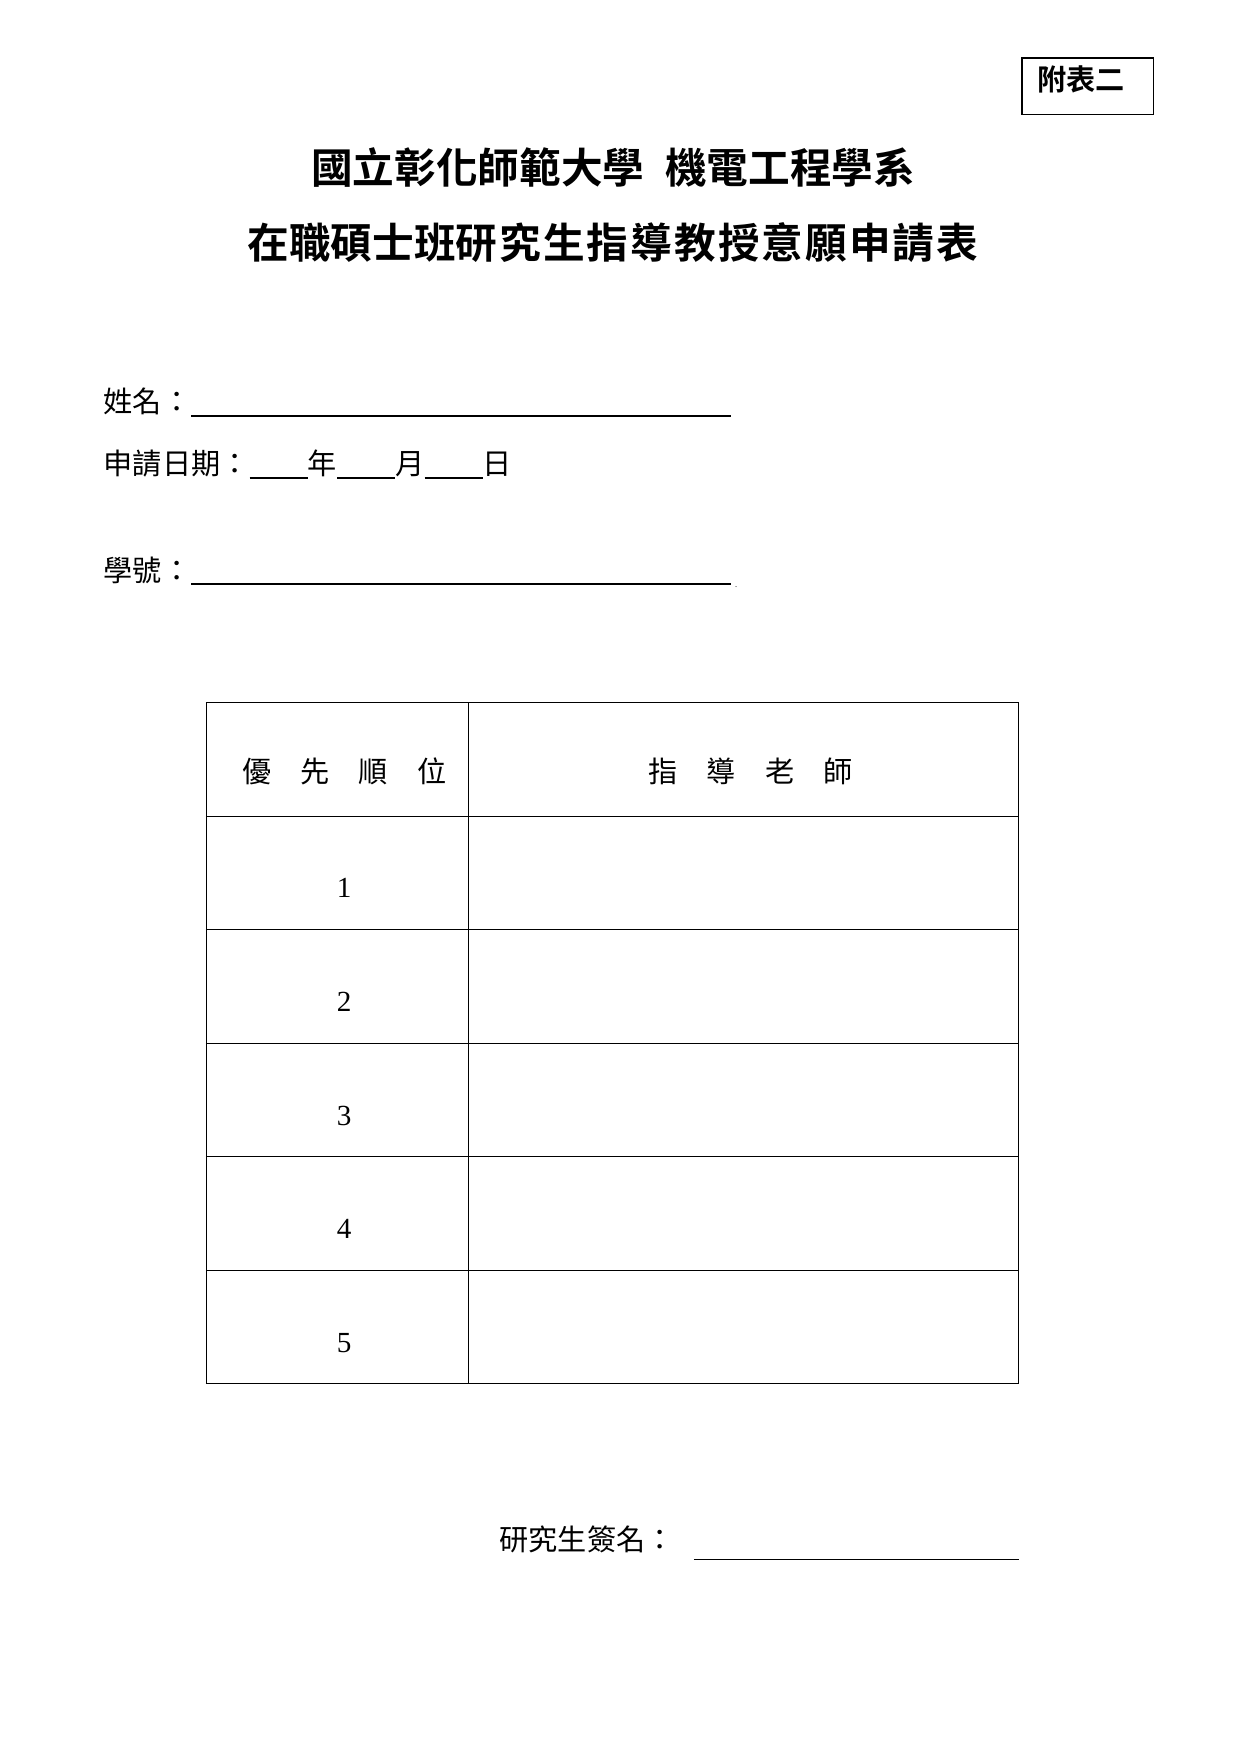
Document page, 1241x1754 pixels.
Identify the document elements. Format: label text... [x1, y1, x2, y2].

table_cell 2 [207, 930, 468, 1043]
table_cell [469, 817, 1018, 929]
text 國立彰化師範大學 機電工程學系 [103, 133, 1122, 196]
table_cell [469, 1157, 1018, 1270]
table_header 指 導 老 師 [469, 703, 1018, 816]
table_cell [469, 1271, 1018, 1383]
table_cell [469, 930, 1018, 1043]
table_cell 5 [207, 1271, 468, 1383]
text 姓名： 申請日期： 年 月 日 [103, 358, 1147, 483]
table_cell 1 [207, 817, 468, 929]
table_cell 研究生簽名： [206, 1384, 694, 1559]
text 學號： . [103, 527, 1134, 589]
table_cell 4 [207, 1157, 468, 1270]
table_cell [694, 1384, 1019, 1559]
text 在職碩士班研究生指導教授意願申請表 [103, 208, 1122, 271]
table_cell [469, 1044, 1018, 1156]
table_header 優 先 順 位 [207, 703, 468, 816]
table_cell 3 [207, 1044, 468, 1156]
